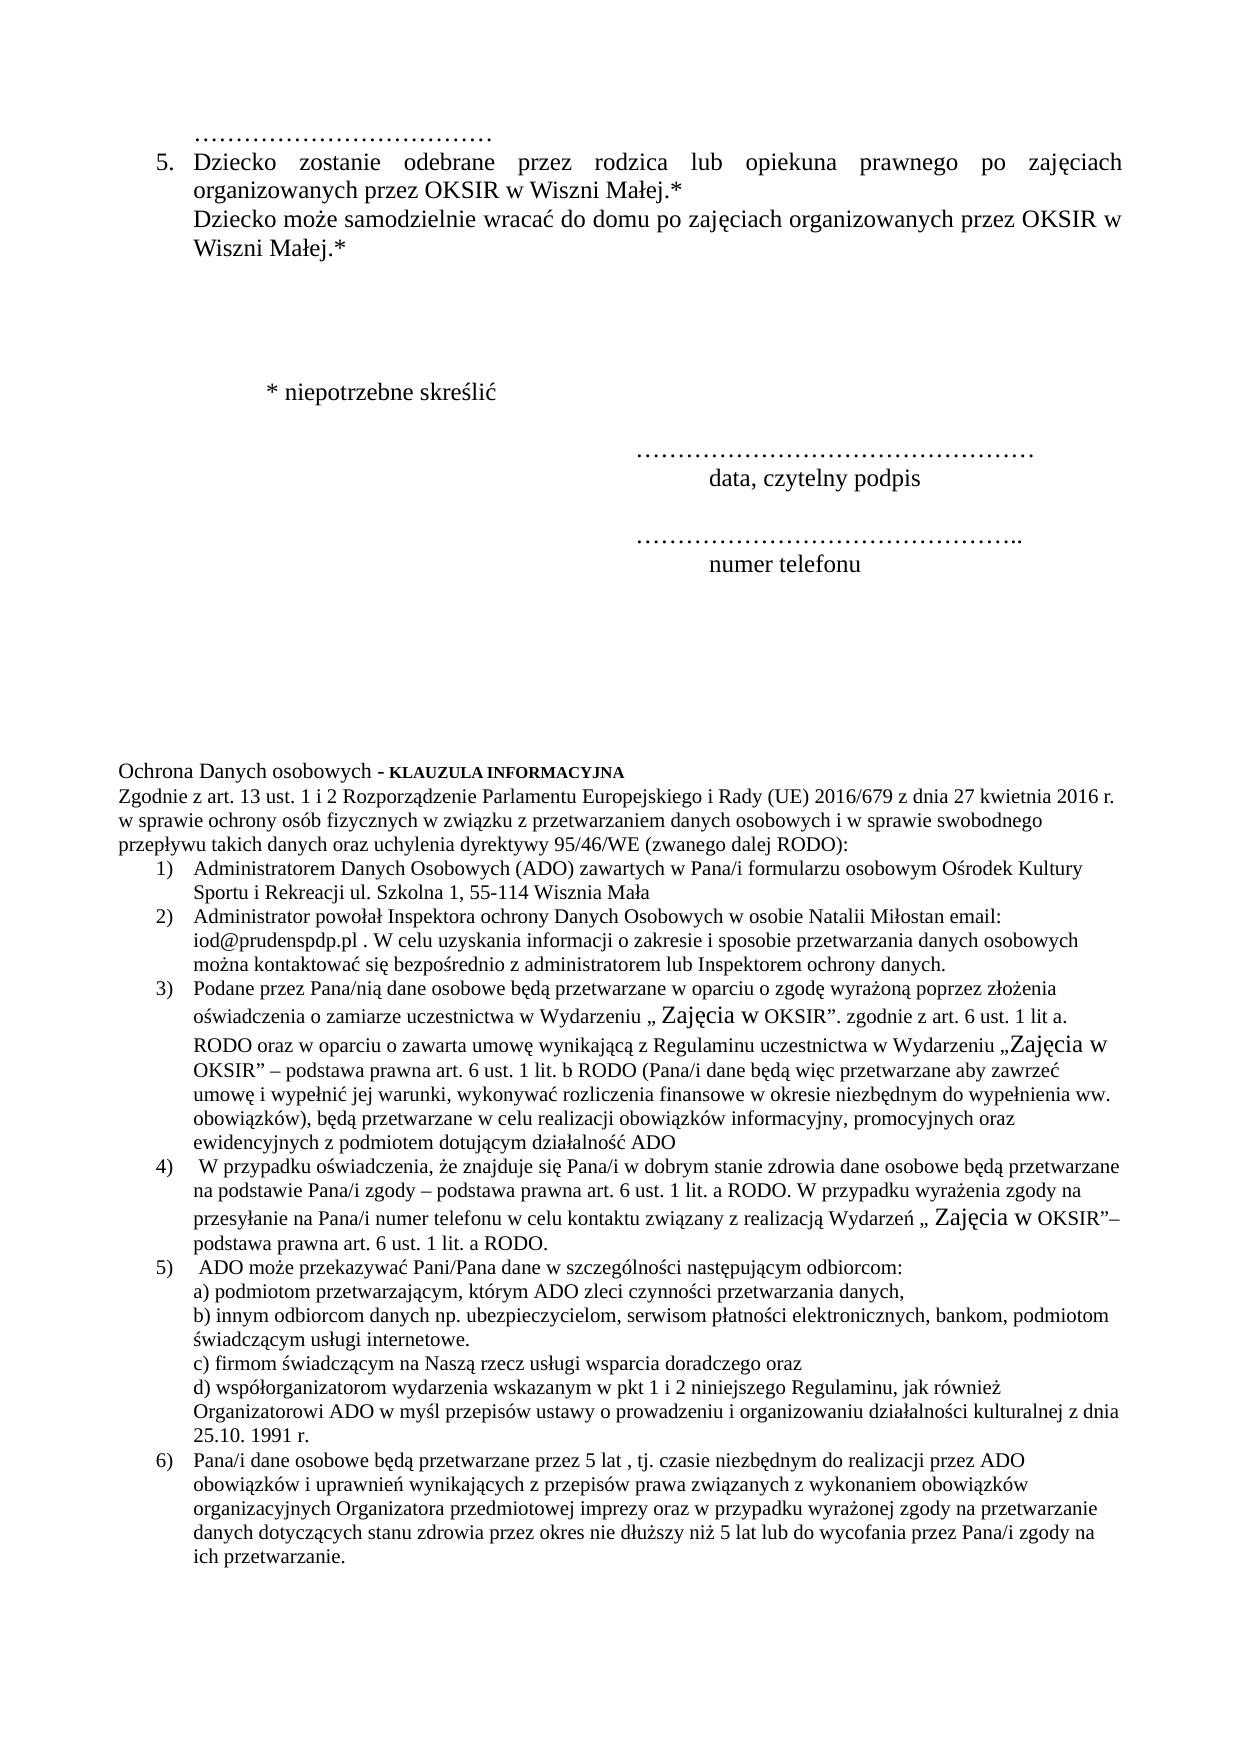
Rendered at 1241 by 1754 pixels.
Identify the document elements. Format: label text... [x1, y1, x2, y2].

text Zgodnie z art. 13 ust. 1 i 2 Rozporządzenie Parlamentu Europejskiego i Rady (UE) 2016/679 z dnia 27 kwietnia 2016 r. w sprawie ochrony osób fizycznych w związku z przetwarzaniem danych osobowych i w sprawie swobodnego przepływu takich danych oraz uchylenia dyrektywy 95/46/WE (zwanego dalej RODO): [118, 784, 1122, 856]
list Dziecko może samodzielnie wracać do domu po zajęciach organizowanych przez OKSIR w Wiszni Małej.* [156, 204, 1122, 262]
list - Inne ważne uwagi dotyczące zdrowia dziecka podczas zajęć OKSiR w Wiszni Małej (alergie, zażywane leki, uczulenia, itp.) ………………………………………………………………………………………………………………………………………………………………………………………………………………………………………………………………………………………………………………………………………………………………………………………………………………………………………… [156, 118, 1122, 147]
list a) podmiotom przetwarzającym, którym ADO zleci czynności przetwarzania danych, [193, 1279, 1122, 1303]
list c) firmom świadczącym na Naszą rzecz usługi wsparcia doradczego oraz [193, 1351, 1122, 1375]
list d) współorganizatorom wydarzenia wskazanym w pkt 1 i 2 niniejszego Regulaminu, jak również Organizatorowi ADO w myśl przepisów ustawy o prowadzeniu i organizowaniu działalności kulturalnej z dnia 25.10. 1991 r. [193, 1375, 1122, 1447]
list Podane przez Pana/nią dane osobowe będą przetwarzane w oparciu o zgodę wyrażoną poprzez złożenia oświadczenia o zamiarze uczestnictwa w Wydarzeniu „ Zajęcia w OKSIR”. zgodnie z art. 6 ust. 1 lit a. RODO oraz w oparciu o zawarta umowę wynikającą z Regulaminu uczestnictwa w Wydarzeniu „Zajęcia w OKSIR” – podstawa prawna art. 6 ust. 1 lit. b RODO (Pana/i dane będą więc przetwarzane aby zawrzeć umowę i wypełnić jej warunki, wykonywać rozliczenia finansowe w okresie niezbędnym do wypełnienia ww. obowiązków), będą przetwarzane w celu realizacji obowiązków informacyjny, promocyjnych oraz ewidencyjnych z podmiotem dotującym działalność ADO [156, 976, 1122, 1154]
text * niepotrzebne skreślić ………………………………………… [118, 377, 1122, 463]
text numer telefonu [118, 549, 1122, 578]
list Administrator powołał Inspektora ochrony Danych Osobowych w osobie Natalii Miłostan email: iod@prudenspdp.pl . W celu uzyskania informacji o zakresie i sposobie przetwarzania danych osobowych można kontaktować się bezpośrednio z administratorem lub Inspektorem ochrony danych. [156, 904, 1122, 976]
list Dziecko zostanie odebrane przez rodzica lub opiekuna prawnego po zajęciach organizowanych przez OKSIR w Wiszni Małej.* [156, 147, 1122, 204]
text data, czytelny podpis [118, 463, 1122, 492]
text Ochrona Danych osobowych - KLAUZULA INFORMACYJNA [118, 754, 1122, 784]
text ……………………………………….. [118, 521, 1122, 549]
list ADO może przekazywać Pani/Pana dane w szczególności następującym odbiorcom: [156, 1255, 1122, 1279]
list Administratorem Danych Osobowych (ADO) zawartych w Pana/i formularzu osobowym Ośrodek Kultury Sportu i Rekreacji ul. Szkolna 1, 55-114 Wisznia Mała [156, 856, 1122, 904]
list Pana/i dane osobowe będą przetwarzane przez 5 lat , tj. czasie niezbędnym do realizacji przez ADO obowiązków i uprawnień wynikających z przepisów prawa związanych z wykonaniem obowiązków organizacyjnych Organizatora przedmiotowej imprezy oraz w przypadku wyrażonej zgody na przetwarzanie danych dotyczących stanu zdrowia przez okres nie dłuższy niż 5 lat lub do wycofania przez Pana/i zgody na ich przetwarzanie. [156, 1447, 1122, 1568]
list W przypadku oświadczenia, że znajduje się Pana/i w dobrym stanie zdrowia dane osobowe będą przetwarzane na podstawie Pana/i zgody – podstawa prawna art. 6 ust. 1 lit. a RODO. W przypadku wyrażenia zgody na przesyłanie na Pana/i numer telefonu w celu kontaktu związany z realizacją Wydarzeń „ Zajęcia w OKSIR”– podstawa prawna art. 6 ust. 1 lit. a RODO. [156, 1154, 1122, 1255]
list b) innym odbiorcom danych np. ubezpieczycielom, serwisom płatności elektronicznych, bankom, podmiotom świadczącym usługi internetowe. [193, 1303, 1122, 1351]
